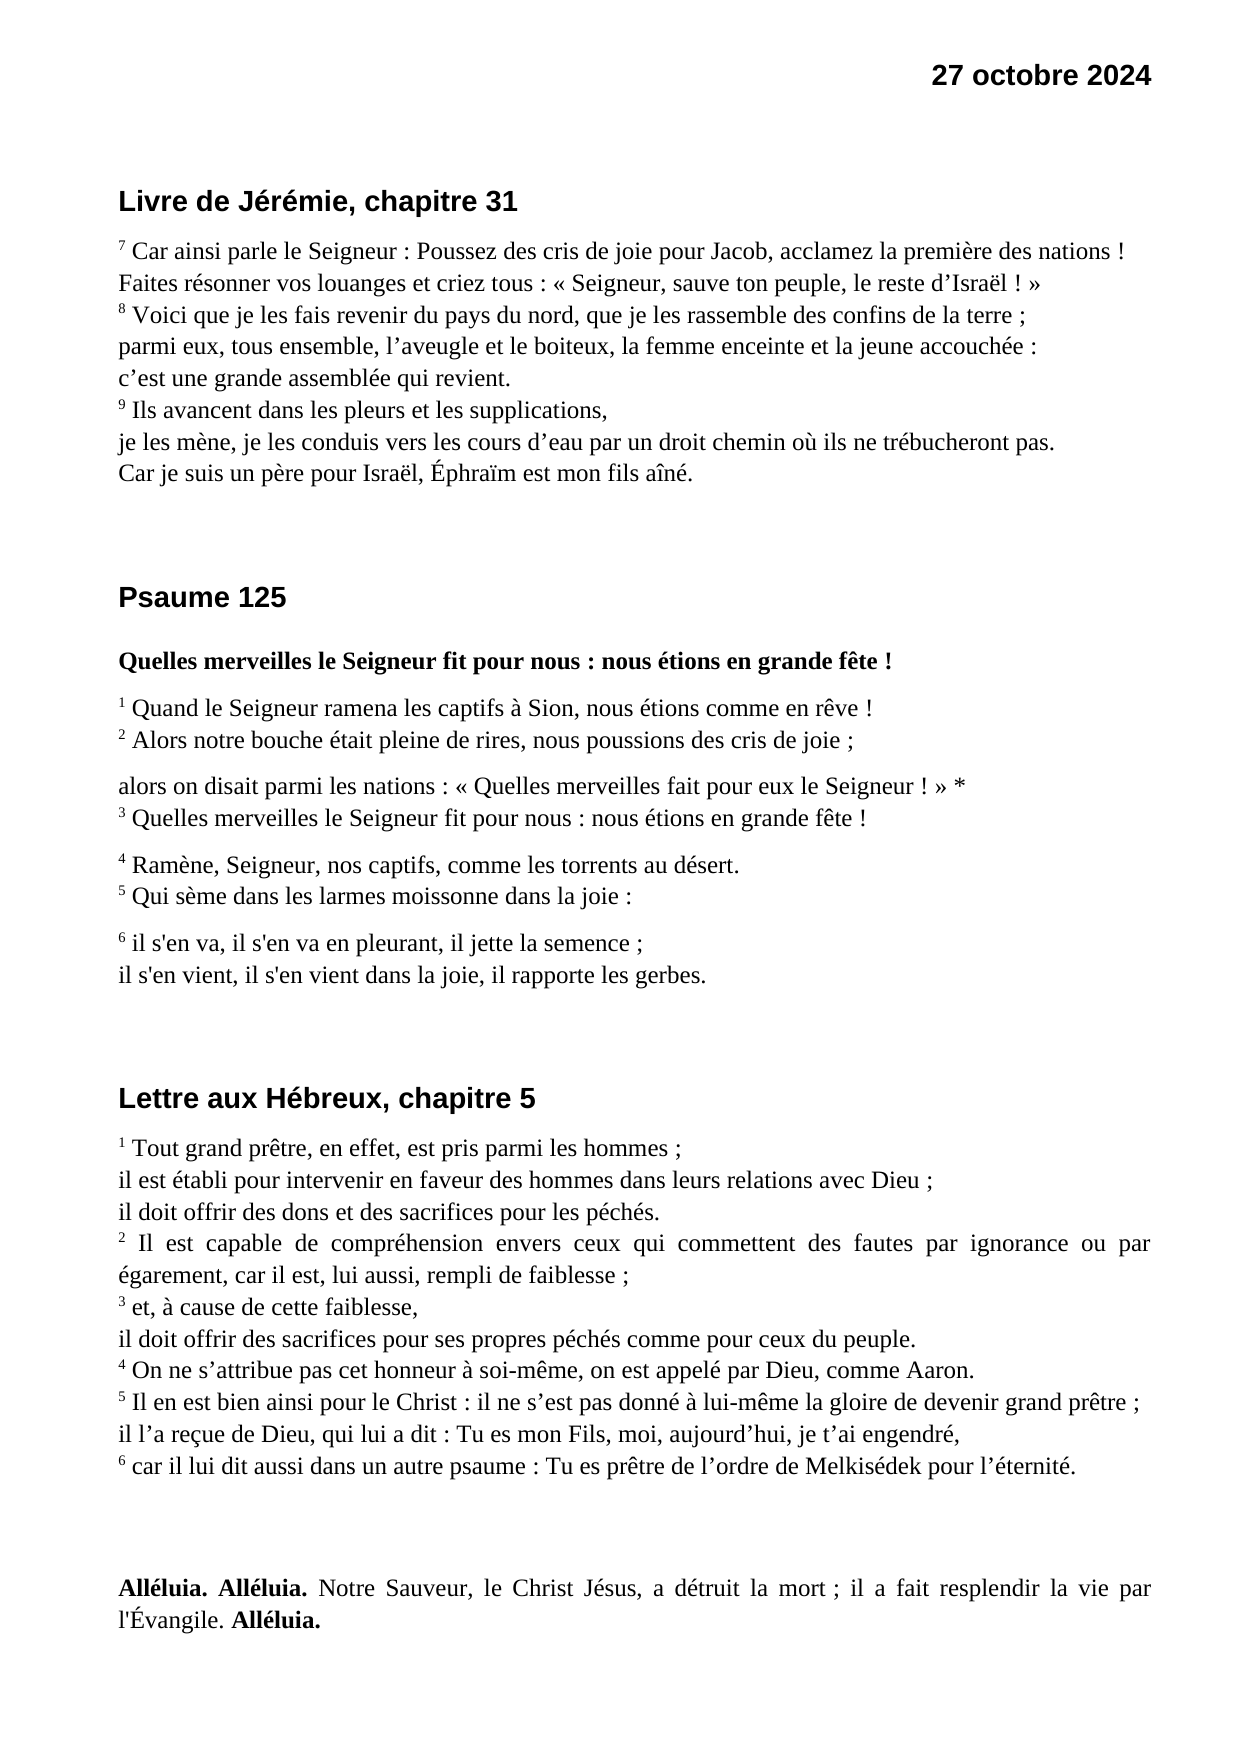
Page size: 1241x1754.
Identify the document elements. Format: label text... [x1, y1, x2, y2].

text 8 Voici que je les fais revenir du pays du nord, que je les rassemble des confins de la terre ; [118, 301, 1152, 328]
text c’est une grande assemblée qui revient. [118, 364, 1152, 392]
text Quelles merveilles le Seigneur fit pour nous : nous étions en grande fête ! [118, 647, 1152, 675]
text 3 et, à cause de cette faiblesse, [118, 1293, 1152, 1321]
text Car je suis un père pour Israël, Éphraïm est mon fils aîné. [118, 459, 1152, 487]
text il s'en vient, il s'en vient dans la joie, il rapporte les gerbes. [118, 961, 1152, 988]
subtitle Psaume 125 [118, 581, 1152, 613]
subtitle 27 octobre 2024 [118, 59, 1152, 92]
text 1 Tout grand prêtre, en effet, est pris parmi les hommes ; [118, 1134, 1152, 1162]
text je les mène, je les conduis vers les cours d’eau par un droit chemin où ils ne trébucheront pas. [118, 428, 1152, 456]
text 6 car il lui dit aussi dans un autre psaume : Tu es prêtre de l’ordre de Melkisédek pour l’éternité. [118, 1452, 1152, 1479]
text 5 Qui sème dans les larmes moissonne dans la joie : [118, 882, 1152, 910]
text alors on disait parmi les nations : « Quelles merveilles fait pour eux le Seigneur ! » * [118, 772, 1152, 800]
text 6 il s'en va, il s'en va en pleurant, il jette la semence ; [118, 929, 1152, 957]
text 1 Quand le Seigneur ramena les captifs à Sion, nous étions comme en rêve ! [118, 694, 1152, 722]
text 9 Ils avancent dans les pleurs et les supplications, [118, 396, 1152, 424]
text 7 Car ainsi parle le Seigneur : Poussez des cris de joie pour Jacob, acclamez la première des nations ! [118, 237, 1152, 265]
text Faites résonner vos louanges et criez tous : « Seigneur, sauve ton peuple, le reste d’Israël ! » [118, 269, 1152, 297]
text Alléluia. Alléluia. Notre Sauveur, le Christ Jésus, a détruit la mort ; il a fait resplendir la vie par l'Évangile. Alléluia. [118, 1574, 1152, 1634]
text il est établi pour intervenir en faveur des hommes dans leurs relations avec Dieu ; [118, 1166, 1152, 1193]
text il doit offrir des dons et des sacrifices pour les péchés. [118, 1198, 1152, 1225]
text 5 Il en est bien ainsi pour le Christ : il ne s’est pas donné à lui-même la gloire de devenir grand prêtre ; [118, 1388, 1152, 1416]
subtitle Livre de Jérémie, chapitre 31 [118, 185, 1152, 218]
text 3 Quelles merveilles le Seigneur fit pour nous : nous étions en grande fête ! [118, 804, 1152, 832]
text il doit offrir des sacrifices pour ses propres péchés comme pour ceux du peuple. [118, 1325, 1152, 1352]
text 2 Alors notre bouche était pleine de rires, nous poussions des cris de joie ; [118, 726, 1152, 753]
text 2 Il est capable de compréhension envers ceux qui commettent des fautes par ignorance ou par égarement, car il est, lui aussi, rempli de faiblesse ; [118, 1229, 1152, 1289]
subtitle Lettre aux Hébreux, chapitre 5 [118, 1082, 1152, 1114]
text il l’a reçue de Dieu, qui lui a dit : Tu es mon Fils, moi, aujourd’hui, je t’ai engendré, [118, 1420, 1152, 1448]
text 4 On ne s’attribue pas cet honneur à soi-même, on est appelé par Dieu, comme Aaron. [118, 1356, 1152, 1384]
text parmi eux, tous ensemble, l’aveugle et le boiteux, la femme enceinte et la jeune accouchée : [118, 332, 1152, 360]
text 4 Ramène, Seigneur, nos captifs, comme les torrents au désert. [118, 851, 1152, 878]
